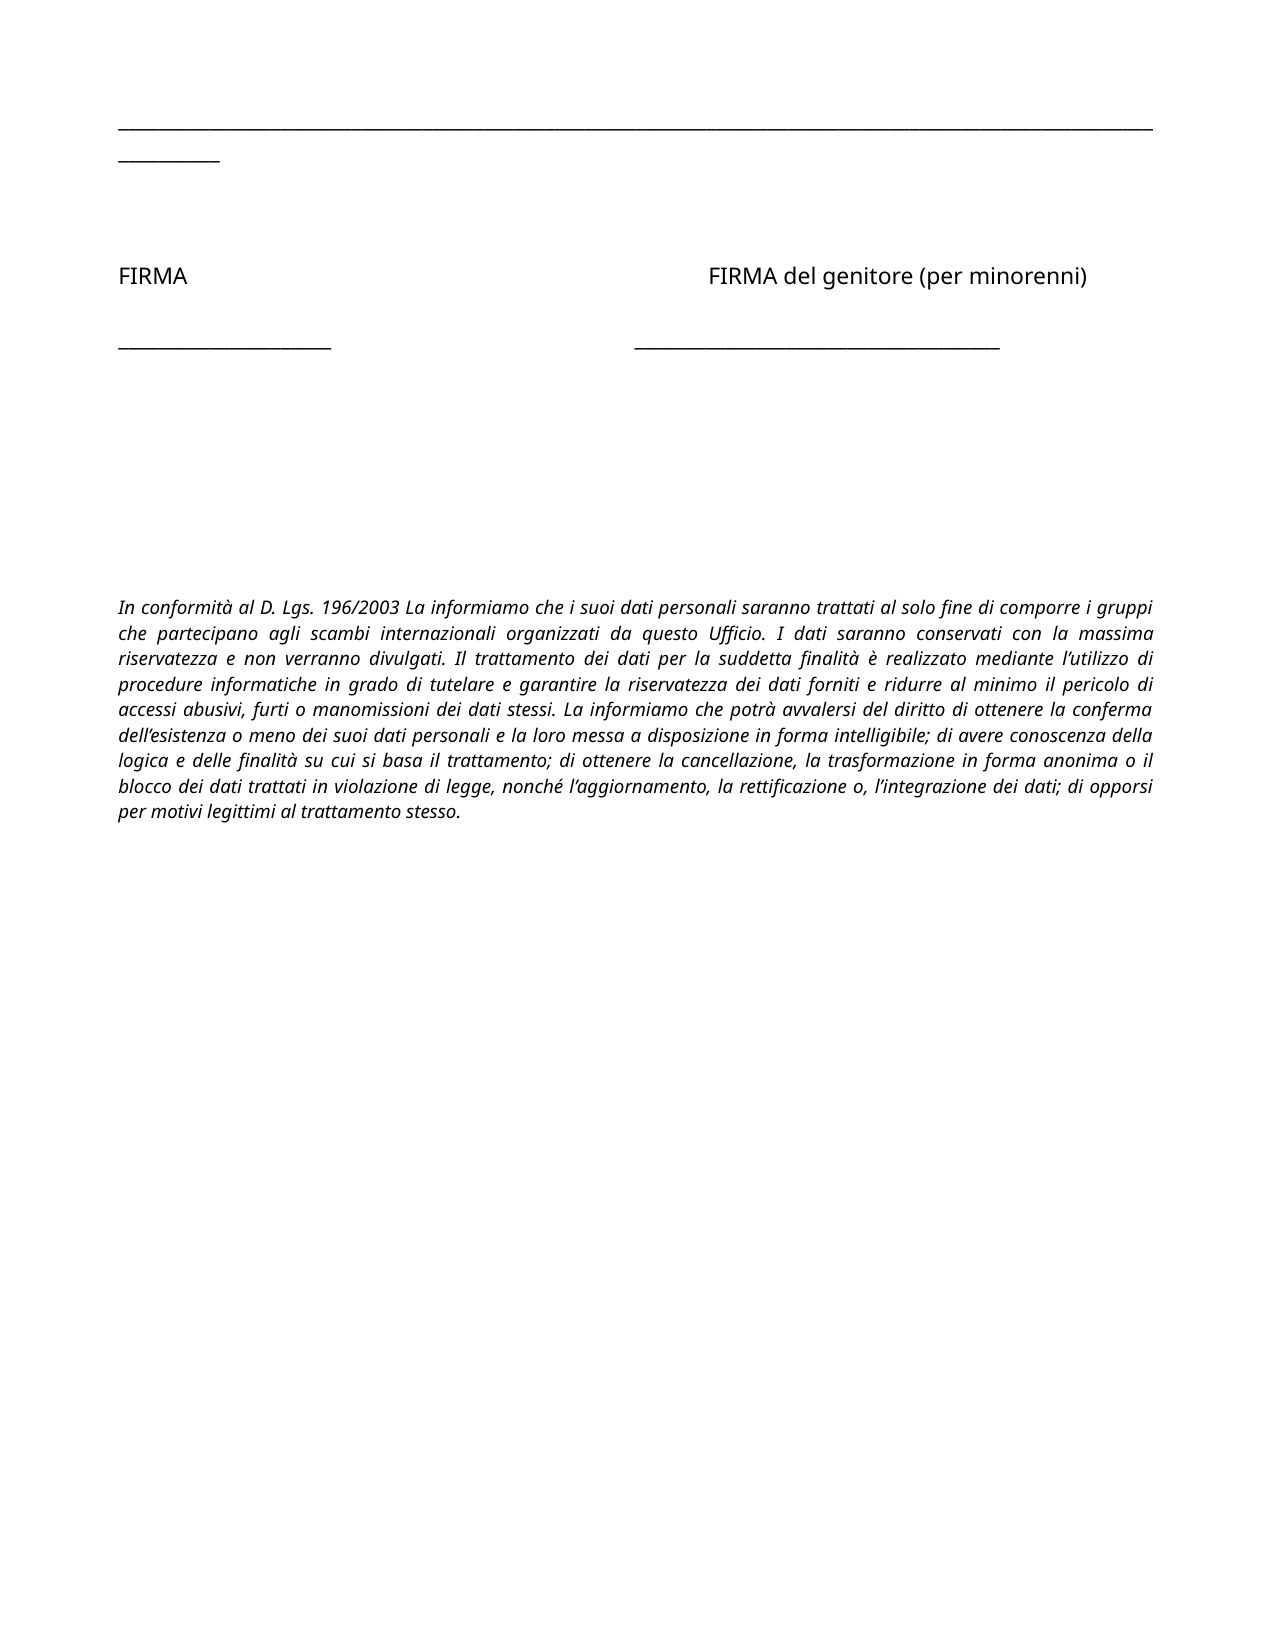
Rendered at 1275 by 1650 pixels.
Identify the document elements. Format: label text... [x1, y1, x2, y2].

text FIRMA FIRMA del genitore (per minorenni) [118, 260, 1157, 291]
text _____________________ ____________________________________ [118, 322, 1157, 353]
text In conformità al D. Lgs. 196/2003 La informiamo che i suoi dati personali saranno trattati al solo fine di comporre i gruppi che partecipano agli scambi internazionali organizzati da questo Ufficio. I dati saranno conservati con la massima riservatezza e non verranno divulgati. Il trattamento dei dati per la suddetta finalità è realizzato mediante l’utilizzo di procedure informatiche in grado di tutelare e garantire la riservatezza dei dati forniti e ridurre al minimo il pericolo di accessi abusivi, furti o manomissioni dei dati stessi. La informiamo che potrà avvalersi del diritto di ottenere la conferma dell’esistenza o meno dei suoi dati personali e la loro messa a disposizione in forma intelligibile; di avere conoscenza della logica e delle finalità su cui si basa il trattamento; di ottenere la cancellazione, la trasformazione in forma anonima o il blocco dei dati trattati in violazione di legge, nonché l’aggiornamento, la rettificazione o, l’integrazione dei dati; di opporsi per motivi legittimi al trattamento stesso. [118, 594, 1157, 824]
text ________________________________________________________________________________________________________________ [118, 103, 1157, 166]
